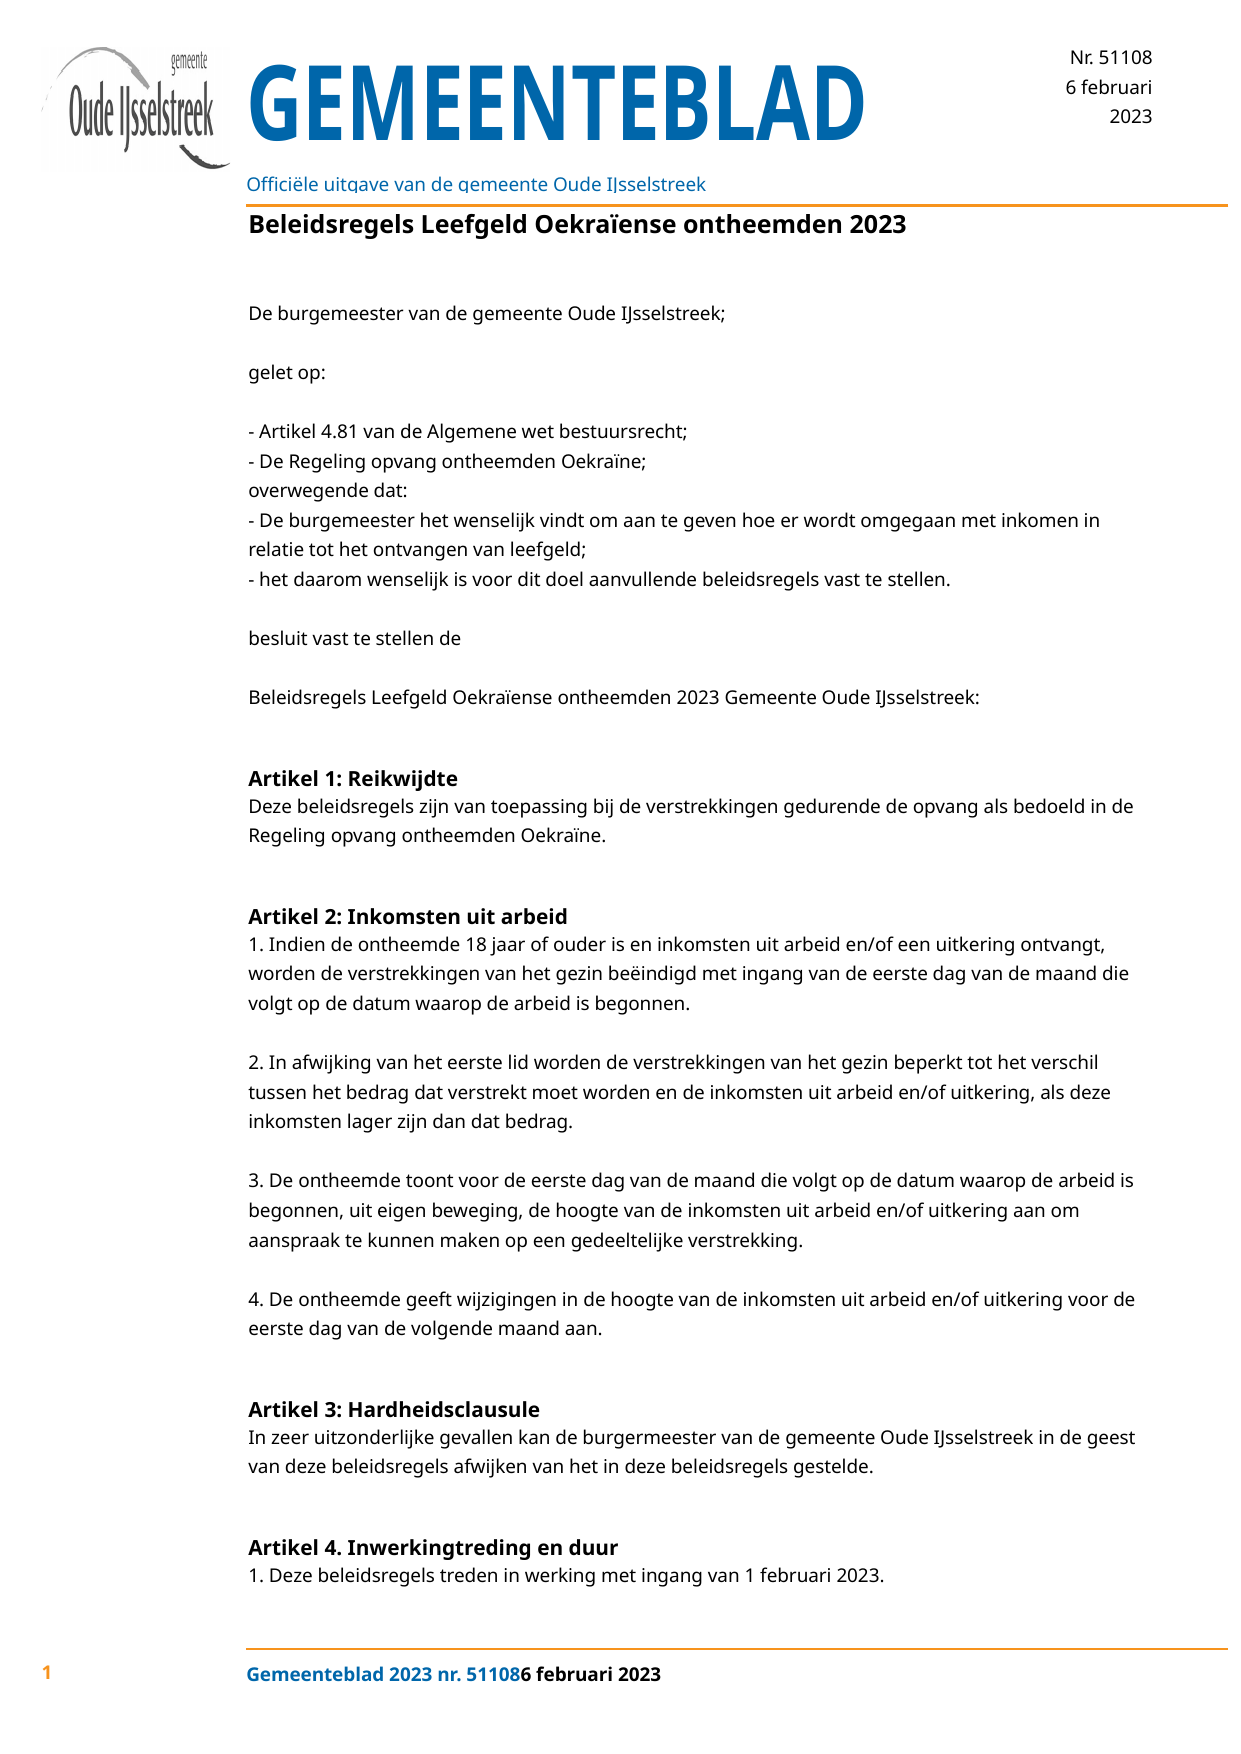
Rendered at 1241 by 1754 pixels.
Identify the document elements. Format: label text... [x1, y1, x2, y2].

text besluit vast te stellen de [248, 625, 1152, 651]
text 1. Indien de ontheemde 18 jaar of ouder is en inkomsten uit arbeid en/of een uitkering ontvangt, worden de verstrekkingen van het gezin beëindigd met ingang van de eerste dag van de maand die volgt op de datum waarop de arbeid is begonnen. [248, 931, 1152, 1016]
picture [41, 47, 231, 172]
text Artikel 4. Inwerkingtreding en duur [248, 1533, 1152, 1562]
text 3. De ontheemde toont voor de eerste dag van de maand die volgt op de datum waarop de arbeid is begonnen, uit eigen beweging, de hoogte van de inkomsten uit arbeid en/of uitkering aan om aanspraak te kunnen maken op een gedeeltelijke verstrekking. [248, 1168, 1152, 1252]
text overwegende dat: [248, 477, 1152, 503]
text - De Regeling opvang ontheemden Oekraïne; [248, 448, 1152, 473]
text 2. In afwijking van het eerste lid worden de verstrekkingen van het gezin beperkt tot het verschil tussen het bedrag dat verstrekt moet worden en de inkomsten uit arbeid en/of uitkering, als deze inkomsten lager zijn dan dat bedrag. [248, 1049, 1152, 1134]
text - Artikel 4.81 van de Algemene wet bestuursrecht; [248, 418, 1152, 444]
text Artikel 3: Hardheidsclausule [248, 1396, 1152, 1424]
text Beleidsregels Leefgeld Oekraïense ontheemden 2023 [248, 207, 1152, 241]
text - het daarom wenselijk is voor dit doel aanvullende beleidsregels vast te stellen. [248, 566, 1152, 592]
text In zeer uitzonderlijke gevallen kan de burgermeester van de gemeente Oude IJsselstreek in de geest van deze beleidsregels afwijken van het in deze beleidsregels gestelde. [248, 1424, 1152, 1479]
text 4. De ontheemde geeft wijzigingen in de hoogte van de inkomsten uit arbeid en/of uitkering voor de eerste dag van de volgende maand aan. [248, 1286, 1152, 1341]
text Artikel 2: Inkomsten uit arbeid [248, 902, 1152, 931]
text 1. Deze beleidsregels treden in werking met ingang van 1 februari 2023. [248, 1562, 1152, 1588]
text Deze beleidsregels zijn van toepassing bij de verstrekkingen gedurende de opvang als bedoeld in de Regeling opvang ontheemden Oekraïne. [248, 793, 1152, 848]
text gelet op: [248, 359, 1152, 385]
text Beleidsregels Leefgeld Oekraïense ontheemden 2023 Gemeente Oude IJsselstreek: [248, 684, 1152, 710]
text - De burgemeester het wenselijk vindt om aan te geven hoe er wordt omgegaan met inkomen in relatie tot het ontvangen van leefgeld; [248, 507, 1152, 562]
text De burgemeester van de gemeente Oude IJsselstreek; [248, 300, 1152, 326]
text Artikel 1: Reikwijdte [248, 764, 1152, 793]
